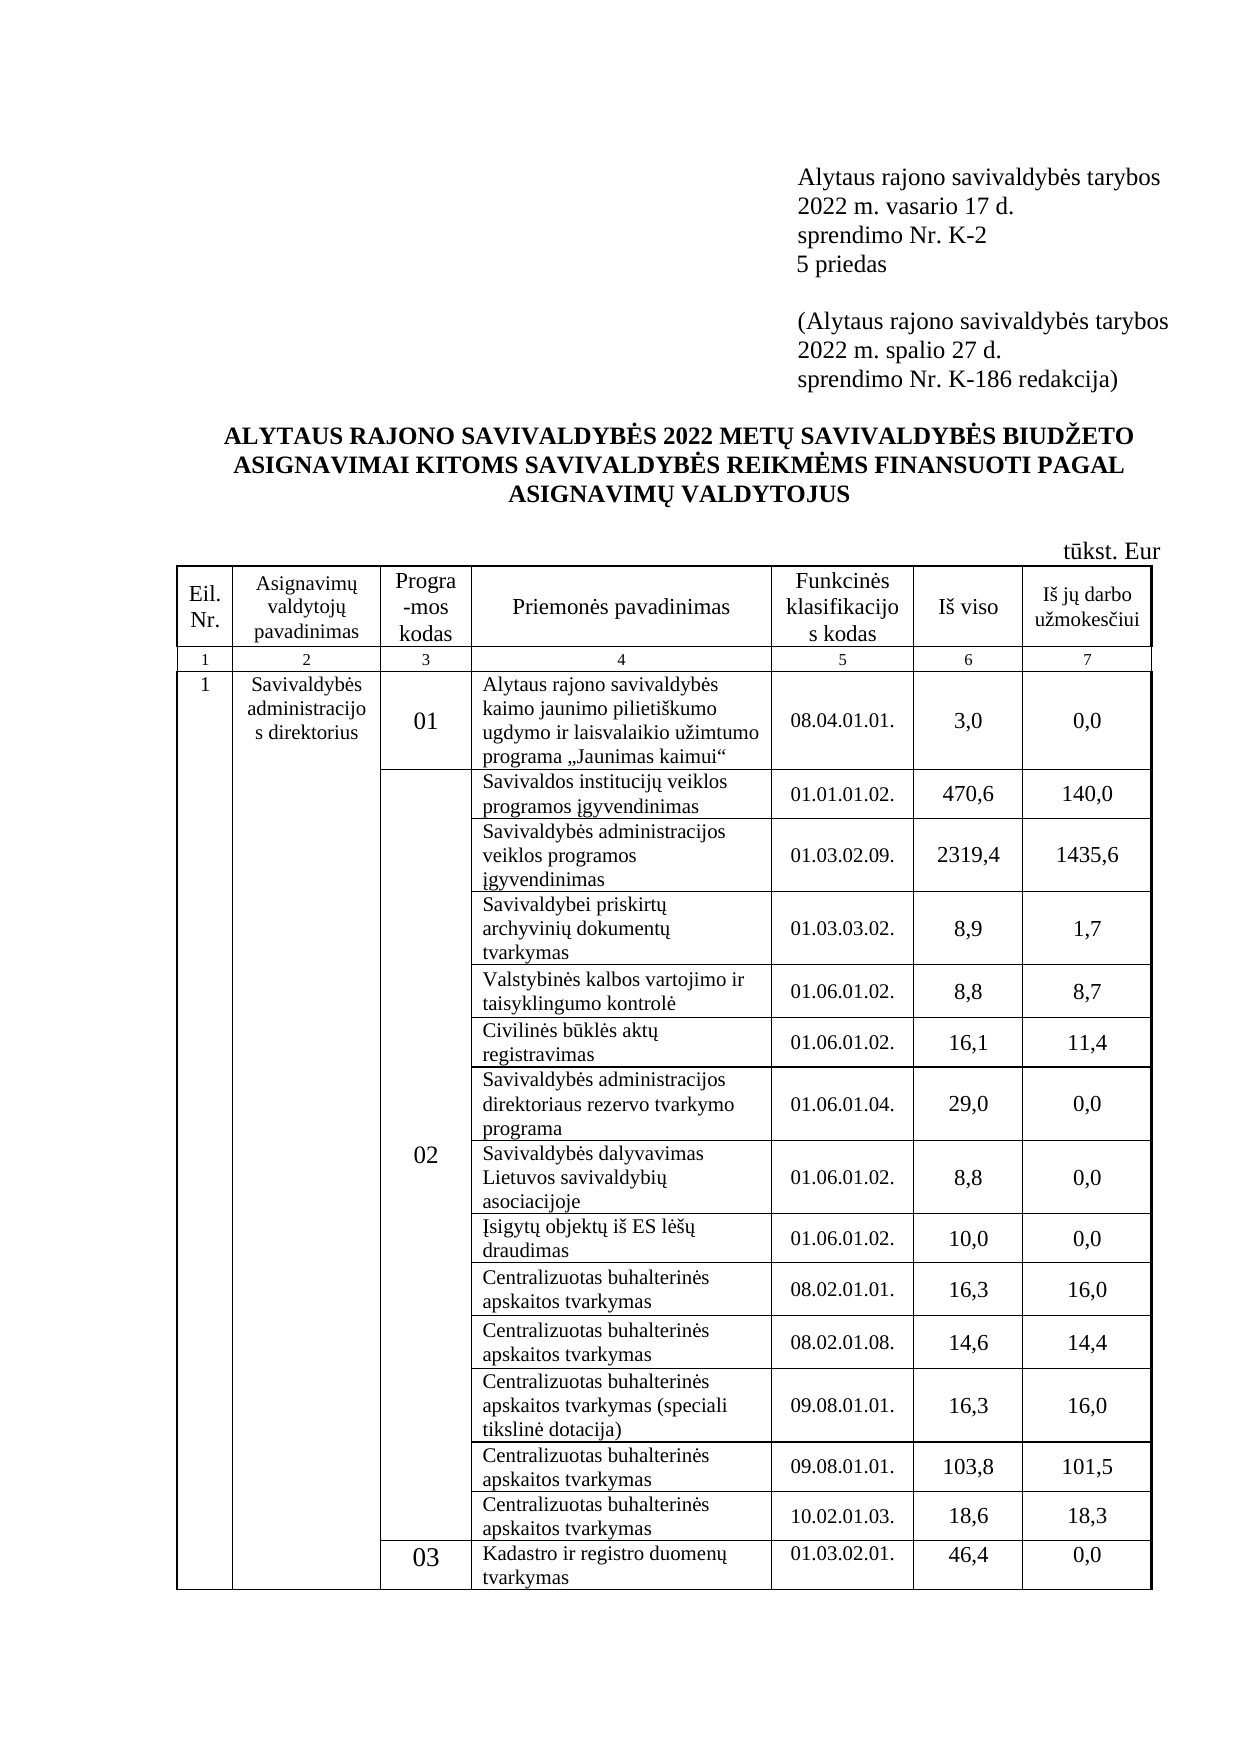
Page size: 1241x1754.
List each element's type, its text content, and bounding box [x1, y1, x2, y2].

table_cell 29,0 [914, 1068, 1022, 1139]
table_cell Centralizuotas buhalterinės apskaitos tvarkymas [472, 1492, 771, 1540]
table_cell [1179, 1140, 1185, 1213]
table_cell 101,5 [1023, 1443, 1150, 1491]
text sprendimo Nr. K-2 [177, 220, 1181, 249]
table_cell 14,4 [1023, 1316, 1150, 1368]
table_cell 02 [381, 770, 471, 1540]
table_cell 01.03.02.01. [772, 1541, 913, 1589]
table_cell 08.04.01.01. [772, 672, 913, 768]
table_cell 18,6 [914, 1492, 1022, 1540]
table_cell 8,9 [914, 892, 1022, 964]
table_cell [1179, 671, 1185, 768]
table_cell 01.06.01.02. [772, 1018, 913, 1066]
table_cell Centralizuotas buhalterinės apskaitos tvarkymas [472, 1443, 771, 1491]
text tūkst. Eur [177, 536, 1181, 565]
table_cell [1179, 1017, 1185, 1066]
table_cell 470,6 [914, 770, 1022, 818]
table_header Iš viso [914, 567, 1022, 646]
table_cell 2319,4 [914, 819, 1022, 891]
table_cell [1179, 1315, 1185, 1368]
table_cell 16,3 [914, 1369, 1022, 1441]
table_cell 16,1 [914, 1018, 1022, 1066]
table_cell [1153, 1368, 1179, 1441]
table_cell [1179, 1066, 1185, 1139]
table_cell 4 [472, 647, 771, 671]
table_cell 0,0 [1023, 1141, 1150, 1213]
table_cell [1153, 1491, 1179, 1540]
table_cell 01.03.03.02. [772, 892, 913, 964]
table_cell [1179, 1441, 1185, 1491]
table_header Funkcinės klasifikacijos kodas [772, 567, 913, 646]
table_cell [1179, 964, 1185, 1017]
table_cell [1153, 1262, 1179, 1315]
table_cell [1153, 891, 1179, 964]
table_cell 16,0 [1023, 1369, 1150, 1441]
table_cell 09.08.01.01. [772, 1369, 913, 1441]
table_header [1179, 565, 1185, 609]
table_cell 11,4 [1023, 1018, 1150, 1066]
table_cell Įsigytų objektų iš ES lėšų draudimas [472, 1214, 771, 1262]
table_cell 01.01.01.02. [772, 770, 913, 818]
table_cell 1 [178, 672, 232, 1589]
table_cell 7 [1023, 647, 1151, 671]
table_cell 46,4 [914, 1541, 1022, 1589]
table_cell Savivaldybės administracijos direktoriaus rezervo tvarkymo programa [472, 1068, 771, 1139]
table_cell 01.06.01.02. [772, 1214, 913, 1262]
table_cell [1179, 769, 1185, 818]
table_cell [1153, 1441, 1179, 1491]
table_cell [1153, 1540, 1179, 1589]
table_cell 8,8 [914, 965, 1022, 1017]
table_cell 3,0 [914, 672, 1022, 768]
table_cell Savivaldybės administracijos direktorius [233, 672, 380, 1589]
table_cell [1179, 610, 1185, 646]
table_cell 1 [178, 647, 232, 671]
table_cell 08.02.01.01. [772, 1263, 913, 1315]
table_cell [1179, 1262, 1185, 1315]
table_cell 1435,6 [1023, 819, 1150, 891]
table_cell Civilinės būklės aktų registravimas [472, 1018, 771, 1066]
table_header Priemonės pavadinimas [472, 567, 771, 646]
table_cell [1179, 1491, 1185, 1540]
table_header [1156, 565, 1179, 609]
table_cell 5 [772, 647, 913, 671]
table_cell 0,0 [1023, 672, 1150, 768]
table_cell [1179, 646, 1185, 671]
table_cell 8,8 [914, 1141, 1022, 1213]
table_cell 140,0 [1023, 770, 1150, 818]
table_cell 8,7 [1023, 965, 1150, 1017]
table_cell 09.08.01.01. [772, 1443, 913, 1491]
table_cell 01.03.02.09. [772, 819, 913, 891]
table_cell [1179, 891, 1185, 964]
table_header Eil. Nr. [178, 567, 232, 646]
table_cell Centralizuotas buhalterinės apskaitos tvarkymas (speciali tikslinė dotacija) [472, 1369, 771, 1441]
table_cell 0,0 [1023, 1068, 1150, 1139]
table_cell 14,6 [914, 1316, 1022, 1368]
table_cell [1153, 1017, 1179, 1066]
table_cell 10,0 [914, 1214, 1022, 1262]
table_cell 0,0 [1023, 1214, 1150, 1262]
table_cell 01.06.01.04. [772, 1068, 913, 1139]
table_cell [1153, 818, 1179, 891]
table_cell Valstybinės kalbos vartojimo ir taisyklingumo kontrolė [472, 965, 771, 1017]
table_cell Alytaus rajono savivaldybės kaimo jaunimo pilietiškumo ugdymo ir laisvalaikio užimtumo programa „Jaunimas kaimui“ [472, 672, 771, 768]
table_cell 0,0 [1023, 1541, 1150, 1589]
table_cell 01 [381, 672, 471, 768]
text 2022 m. spalio 27 d. [177, 335, 1181, 364]
table_header Iš jų darbo užmokesčiui [1023, 567, 1150, 646]
table_cell [1153, 610, 1179, 646]
table_header Asignavimų valdytojų pavadinimas [233, 567, 380, 646]
table_cell [1179, 1540, 1185, 1589]
table_cell 01.06.01.02. [772, 1141, 913, 1213]
table_cell [1179, 1213, 1185, 1262]
table_cell 6 [914, 647, 1022, 671]
table_cell [1153, 769, 1179, 818]
table_cell 03 [381, 1541, 471, 1589]
table_cell 18,3 [1023, 1492, 1150, 1540]
table_cell 08.02.01.08. [772, 1316, 913, 1368]
text Alytaus rajono savivaldybės tarybos [177, 162, 1181, 191]
table_cell 2 [233, 647, 380, 671]
table_cell [1153, 1213, 1179, 1262]
text (Alytaus rajono savivaldybės tarybos [177, 306, 1181, 335]
table_cell [1152, 646, 1179, 671]
table_cell Savivaldybei priskirtų archyvinių dokumentų tvarkymas [472, 892, 771, 964]
table_cell Savivaldybės dalyvavimas Lietuvos savivaldybių asociacijoje [472, 1141, 771, 1213]
table_cell [1153, 1315, 1179, 1368]
table_cell Kadastro ir registro duomenų tvarkymas [472, 1541, 771, 1589]
table_cell 01.06.01.02. [772, 965, 913, 1017]
table_cell [1153, 671, 1179, 768]
table_cell 16,3 [914, 1263, 1022, 1315]
table_cell [1153, 1140, 1179, 1213]
text 5 priedas [796, 249, 1181, 277]
text 2022 m. vasario 17 d. [177, 191, 1181, 220]
text ALYTAUS RAJONO SAVIVALDYBĖS 2022 METŲ SAVIVALDYBĖS BIUDŽETO ASIGNAVIMAI KITOMS SAVIVALDYBĖS REIKMĖMS FINANSUOTI PAGAL ASIGNAVIMŲ VALDYTOJUS [177, 421, 1181, 507]
table_cell 3 [381, 647, 471, 671]
table_cell [1153, 964, 1179, 1017]
table_cell Savivaldos institucijų veiklos programos įgyvendinimas [472, 770, 771, 818]
table_cell 10.02.01.03. [772, 1492, 913, 1540]
table_cell Centralizuotas buhalterinės apskaitos tvarkymas [472, 1263, 771, 1315]
text sprendimo Nr. K-186 redakcija) [177, 364, 1181, 392]
table_cell 103,8 [914, 1443, 1022, 1491]
table_cell 1,7 [1023, 892, 1150, 964]
table_cell [1153, 1066, 1179, 1139]
table_cell 16,0 [1023, 1263, 1150, 1315]
table_cell Savivaldybės administracijos veiklos programos įgyvendinimas [472, 819, 771, 891]
table_cell Centralizuotas buhalterinės apskaitos tvarkymas [472, 1316, 771, 1368]
table_cell [1179, 1368, 1185, 1441]
table_cell [1179, 818, 1185, 891]
table_header Progra-mos kodas [381, 567, 471, 646]
